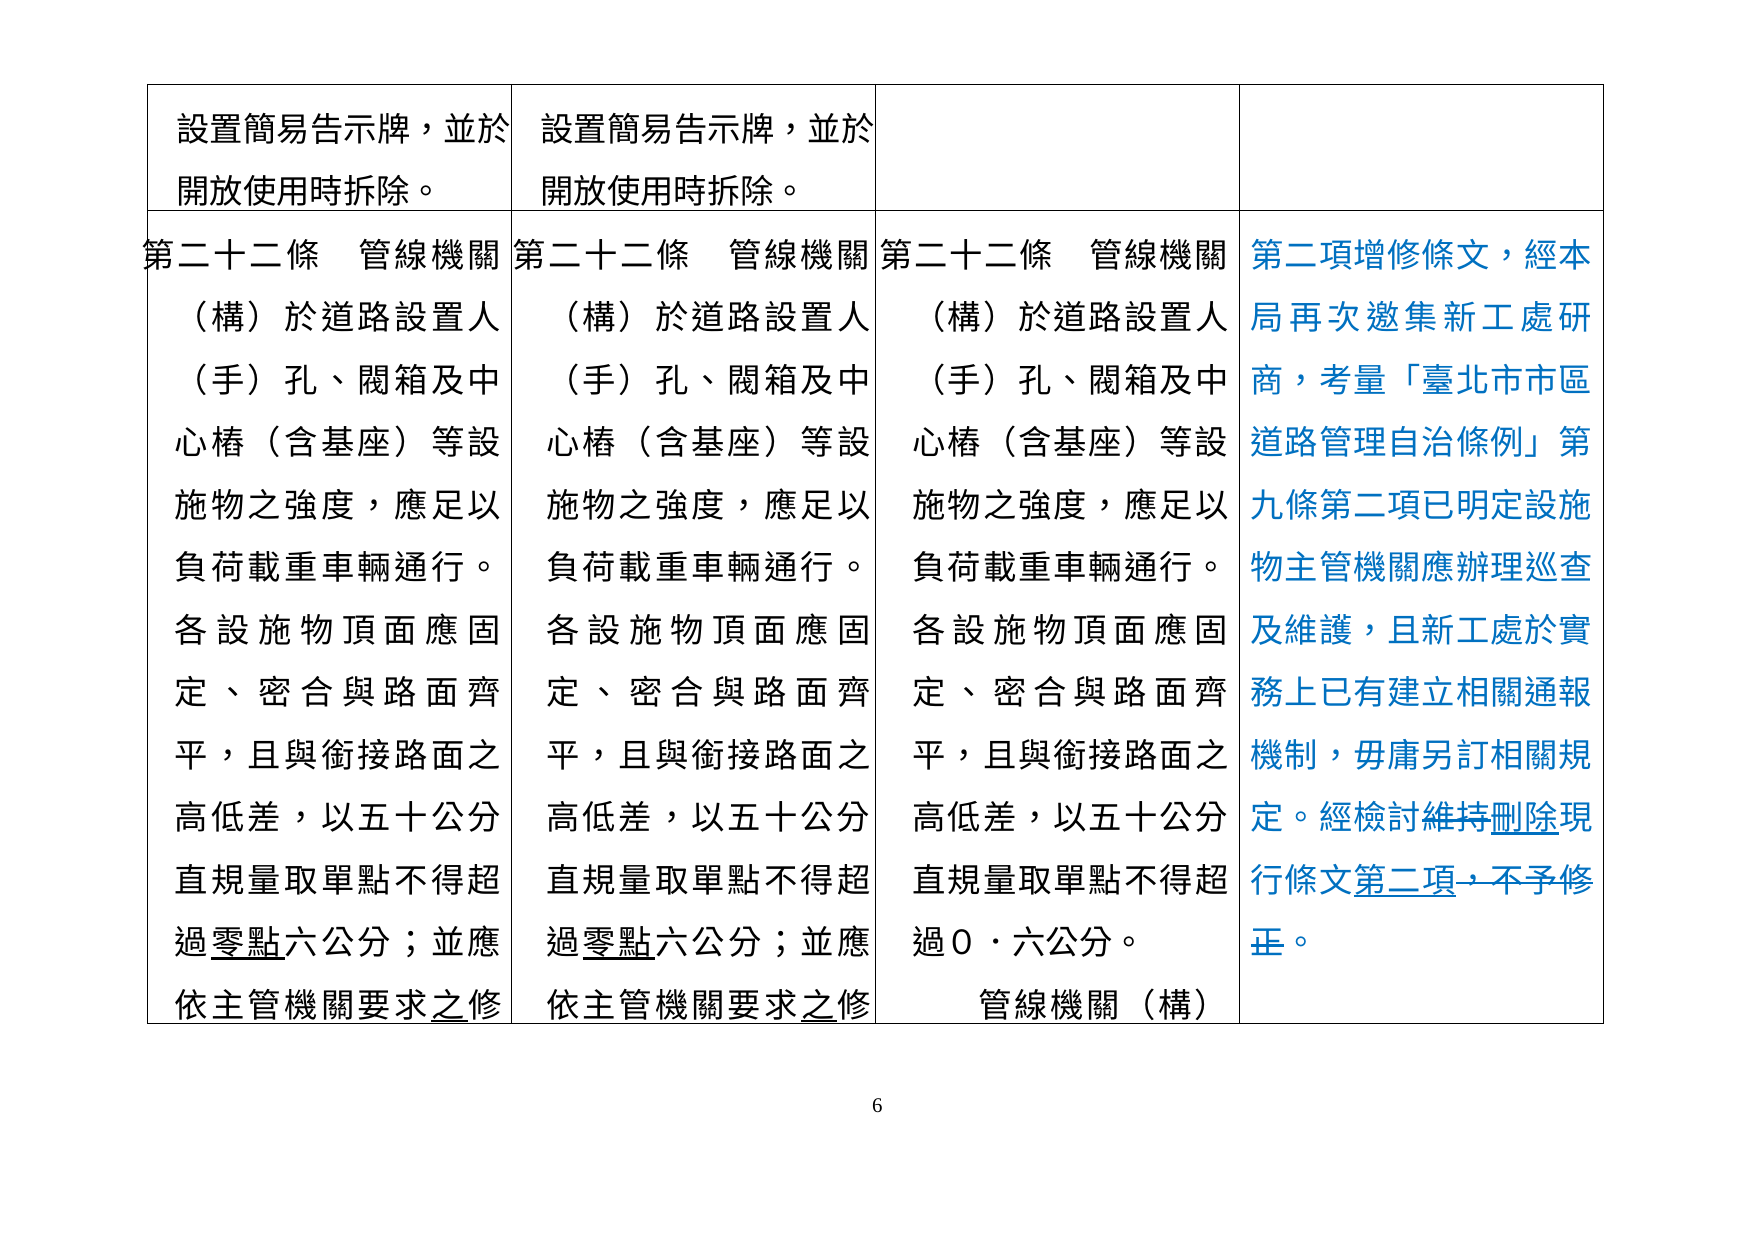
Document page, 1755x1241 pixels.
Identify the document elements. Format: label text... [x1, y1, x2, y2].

table_cell 第二十二條 管線機關（構）於道路設置人（手）孔、閥箱及中心樁（含基座）等設施物之強度，應足以負荷載重車輛通行。各設施物頂面應固定、密合與路面齊平，且與銜接路面之高低差，以五十公分直規量取單點不得超過零點六公分；並應依主管機關要求之修 [512, 211, 875, 1023]
table_cell 第二十二條 管線機關（構）於道路設置人（手）孔、閥箱及中心樁（含基座）等設施物之強度，應足以負荷載重車輛通行。各設施物頂面應固定、密合與路面齊平，且與銜接路面之高低差，以五十公分直規量取單點不得超過０．六公分。 管線機關（構） [876, 211, 1239, 1023]
table_cell 第二項增修條文，經本局再次邀集新工處研商，考量「臺北市市區道路管理自治條例」第九條第二項已明定設施物主管機關應辦理巡查及維護，且新工處於實務上已有建立相關通報機制，毋庸另訂相關規定。經檢討維持刪除現行條文第二項，不予修正。 [1240, 211, 1603, 1023]
table_cell 設置簡易告示牌，並於開放使用時拆除。 [512, 85, 875, 210]
table_cell 第二十二條 管線機關（構）於道路設置人（手）孔、閥箱及中心樁（含基座）等設施物之強度，應足以負荷載重車輛通行。各設施物頂面應固定、密合與路面齊平，且與銜接路面之高低差，以五十公分直規量取單點不得超過零點六公分；並應依主管機關要求之修繕工法辦理施工。 管線機關（構）應依臺北市市區道路管理自治條例第九條第二項規定巡查及維護，並於每月五日前按行政區將上個月巡查結果函報新工處。 辦理銑鋪之路段，主管機關得要求管線機關（構）配合路面調升或調降所屬人（手）孔等設施物。管線機關（構）埋設人（手）孔等設施物，其頂面應距離道路路面二十公分以上。但經主管機關同意者，不在此限。 管線機關（構）未依前項規定辦理者，應依主管機關通知之期限改善，逾期仍不改善者，主管機關得逕為辦理。 [148, 211, 511, 1023]
table_cell [1240, 85, 1603, 210]
table_cell 設置簡易告示牌，並於開放使用時拆除。 [148, 85, 511, 210]
table_cell [876, 85, 1239, 210]
